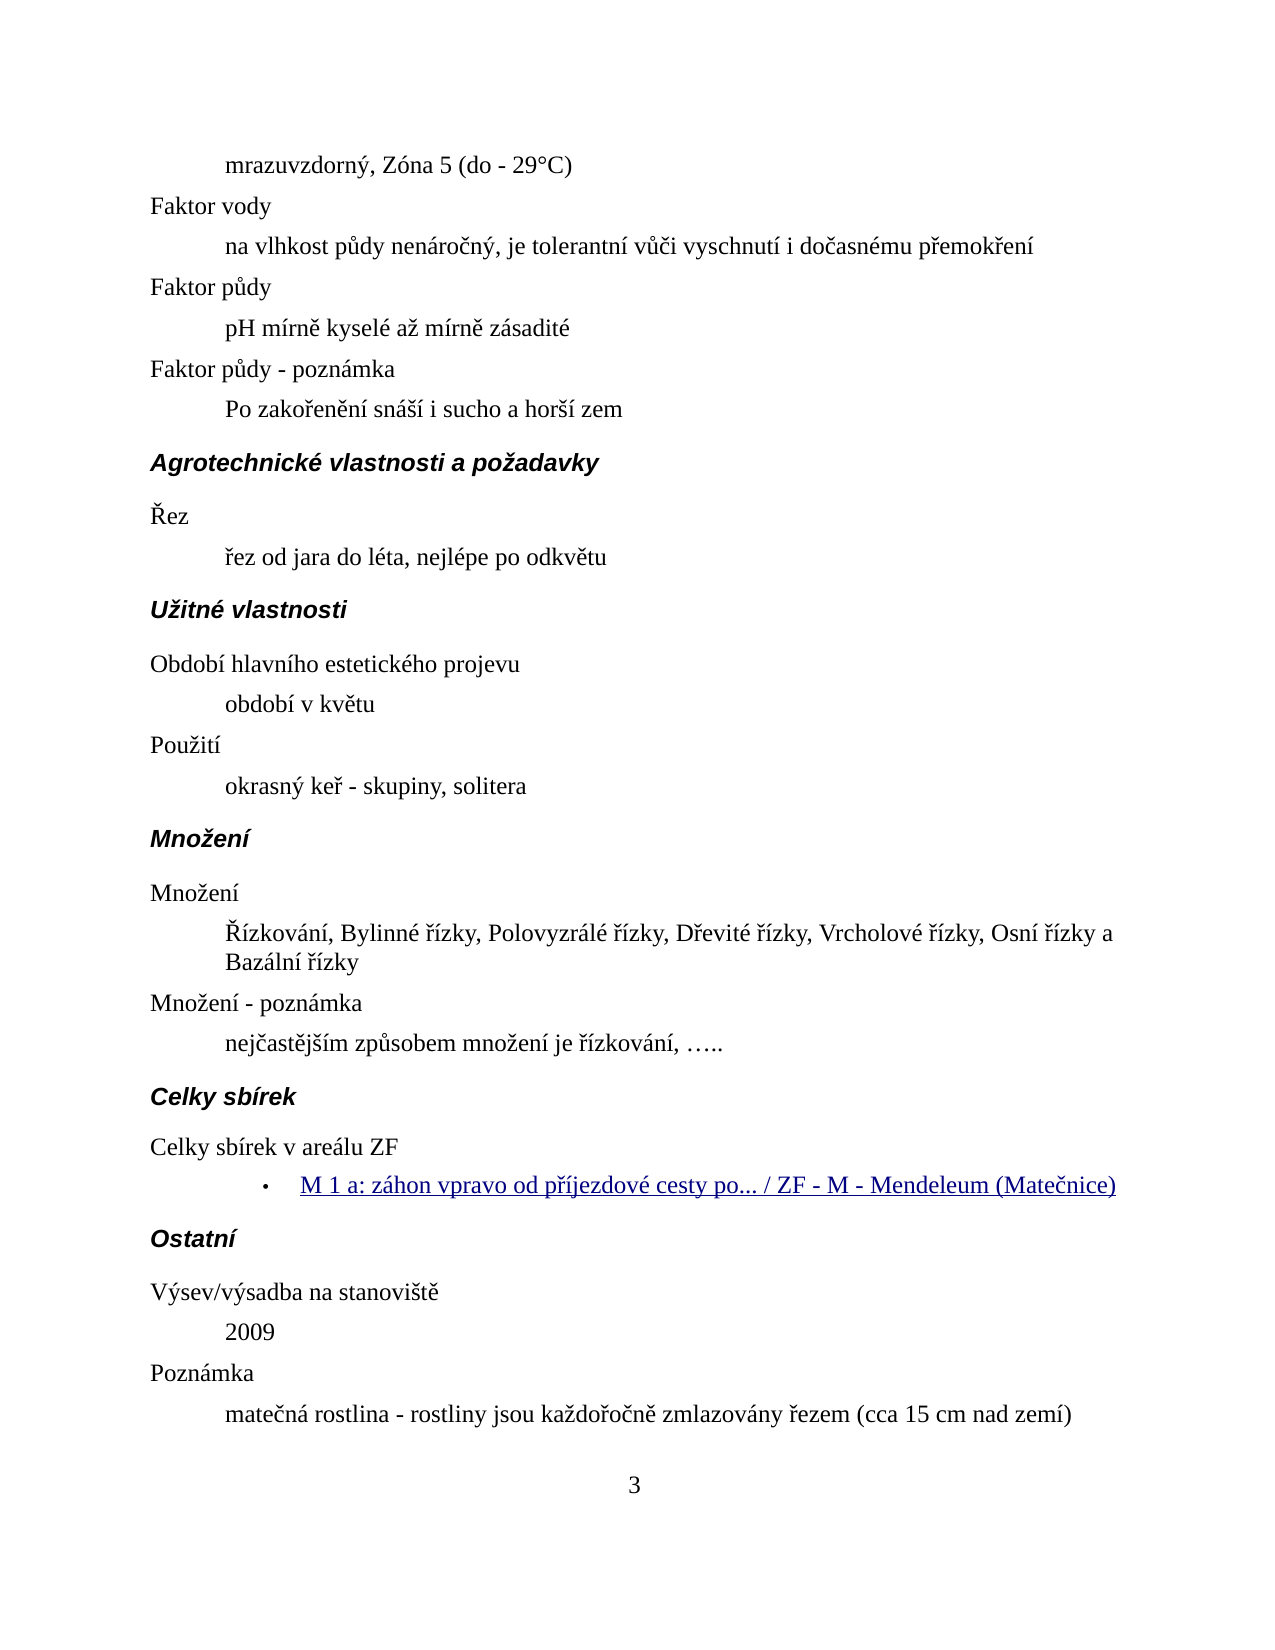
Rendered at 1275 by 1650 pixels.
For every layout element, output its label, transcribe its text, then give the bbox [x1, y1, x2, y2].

text Poznámka [150, 1358, 1125, 1387]
list M 1 a: záhon vpravo od příjezdové cesty po... / ZF - M - Mendeleum (Matečnice) [262, 1170, 1125, 1199]
text Množení [150, 878, 1125, 906]
subtitle Užitné vlastnosti [150, 596, 1125, 624]
text mrazuvzdorný, Zóna 5 (do - 29°C) [225, 150, 1125, 179]
text Řez [150, 501, 1125, 530]
text období v květu [225, 689, 1125, 718]
subtitle Ostatní [150, 1224, 1125, 1252]
subtitle Množení [150, 824, 1125, 853]
text Celky sbírek v areálu ZF [150, 1132, 1125, 1161]
text Faktor půdy - poznámka [150, 354, 1125, 382]
subtitle Agrotechnické vlastnosti a požadavky [150, 448, 1125, 477]
text Použití [150, 730, 1125, 759]
text 2009 [225, 1317, 1125, 1346]
text řez od jara do léta, nejlépe po odkvětu [225, 542, 1125, 571]
text Množení - poznámka [150, 988, 1125, 1017]
subtitle Celky sbírek [150, 1082, 1125, 1111]
text Výsev/výsadba na stanoviště [150, 1277, 1125, 1306]
text nejčastějším způsobem množení je řízkování, ….. [225, 1028, 1125, 1057]
text na vlhkost půdy nenáročný, je tolerantní vůči vyschnutí i dočasnému přemokření [225, 231, 1125, 260]
text Faktor půdy [150, 272, 1125, 301]
text Faktor vody [150, 191, 1125, 219]
text Období hlavního estetického projevu [150, 649, 1125, 677]
text okrasný keř - skupiny, solitera [225, 771, 1125, 799]
text Po zakořenění snáší i sucho a horší zem [225, 394, 1125, 423]
text matečná rostlina - rostliny jsou každořočně zmlazovány řezem (cca 15 cm nad zemí) [225, 1399, 1125, 1428]
text Řízkování, Bylinné řízky, Polovyzrálé řízky, Dřevité řízky, Vrcholové řízky, Osní řízky a Bazální řízky [225, 918, 1125, 976]
text pH mírně kyselé až mírně zásadité [225, 313, 1125, 342]
